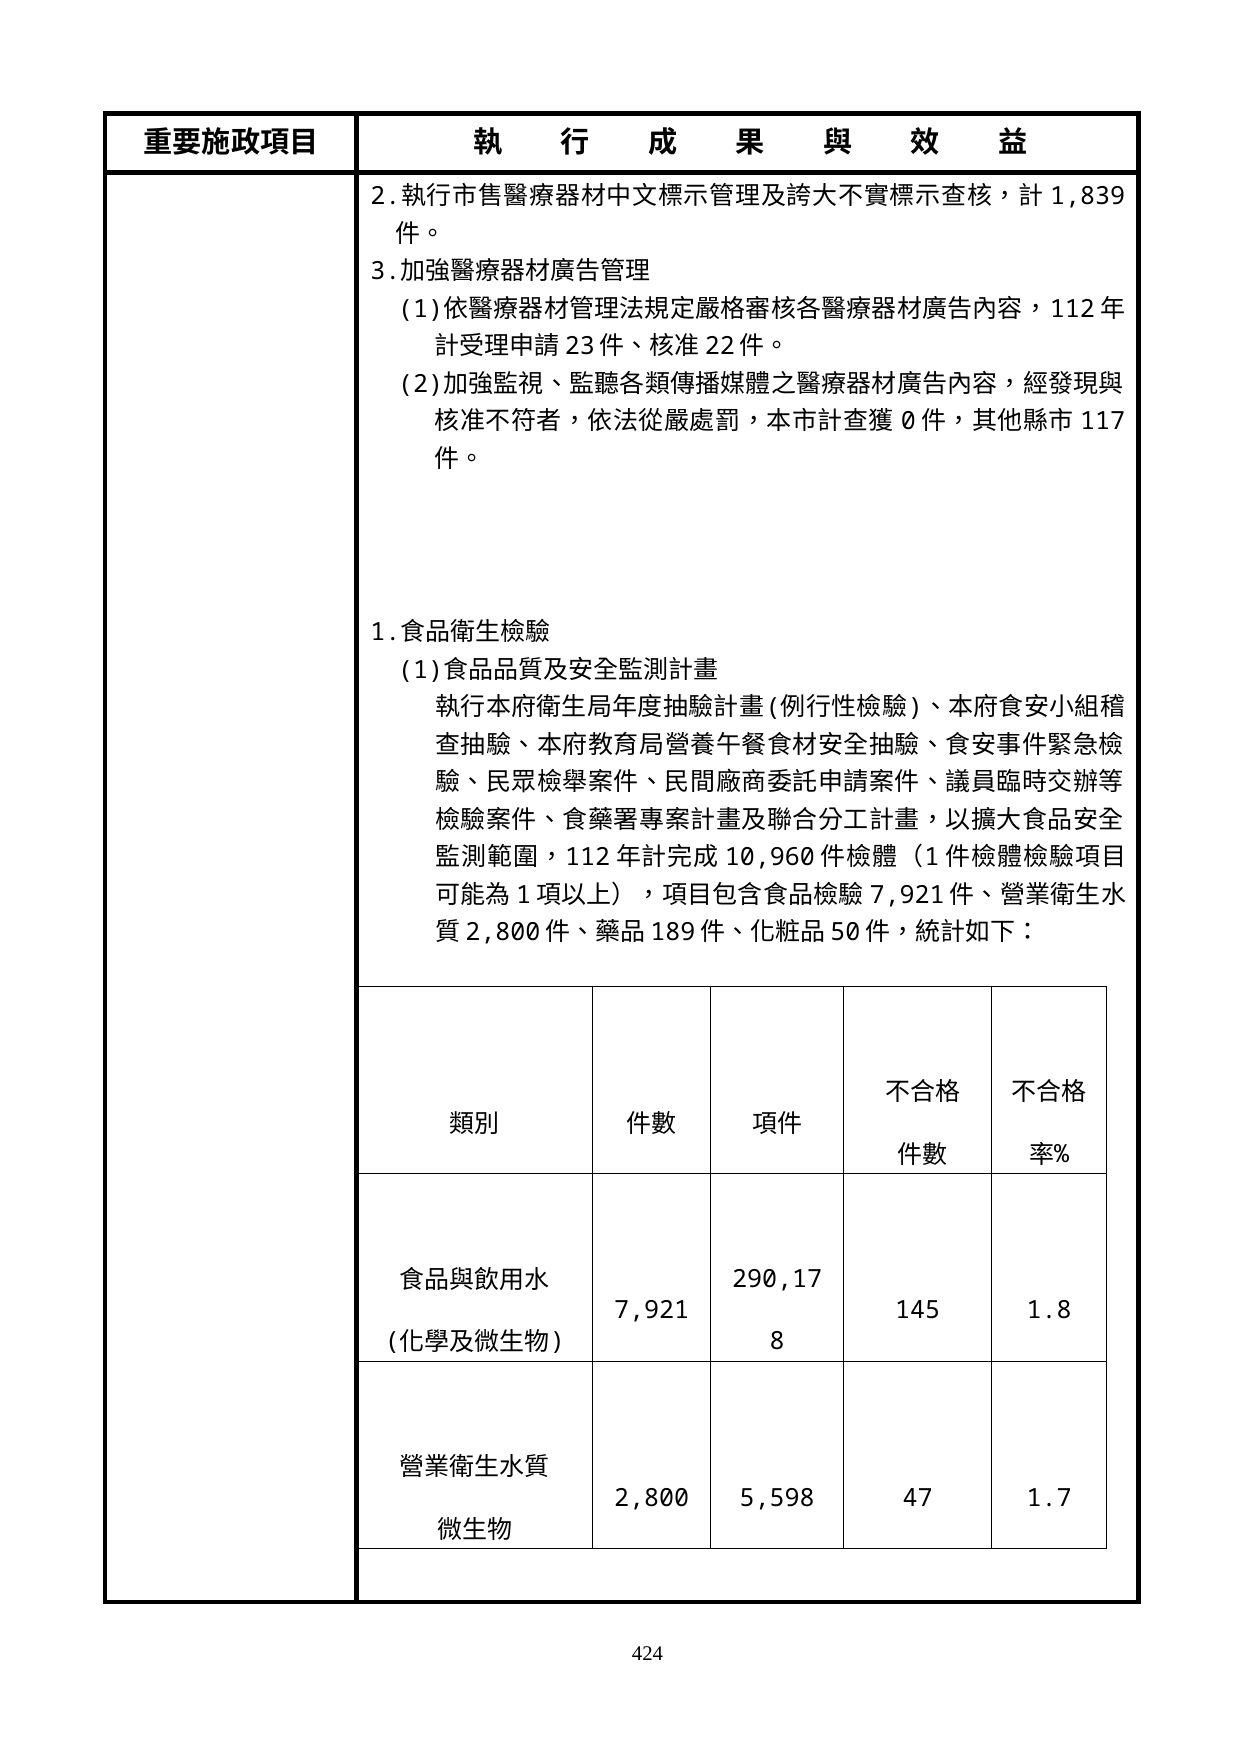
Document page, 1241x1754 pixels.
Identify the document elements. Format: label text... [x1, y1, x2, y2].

table_header 重要施政項目 [107, 116, 354, 170]
table_header 件數 [593, 987, 710, 1173]
table_cell 47 [844, 1362, 991, 1548]
table_header 不合格 件數 [844, 987, 991, 1173]
table_header 項件 [711, 987, 843, 1173]
table_cell 5,598 [711, 1362, 843, 1548]
table_cell 1.7 [992, 1362, 1106, 1548]
table_cell 2.執行市售醫療器材中文標示管理及誇大不實標示查核，計1,839件。 3.加強醫療器材廣告管理 (1)依醫療器材管理法規定嚴格審核各醫療器材廣告內容，112年計受理申請23件、核准22件。 (2)加強監視、監聽各類傳播媒體之醫療器材廣告內容，經發現與核准不符者，依法從嚴處罰，本市計查獲0件，其他縣市117件。 1.食品衛生檢驗 (1)食品品質及安全監測計畫 執行本府衛生局年度抽驗計畫(例行性檢驗)、本府食安小組稽查抽驗、本府教育局營養午餐食材安全抽驗、食安事件緊急檢驗、民眾檢舉案件、民間廠商委託申請案件、議員臨時交辦等檢驗案件、食藥署專案計畫及聯合分工計畫，以擴大食品安全監測範圍，112年計完成10,960件檢體（1件檢體檢驗項目可能為1項以上），項目包含食品檢驗7,921件、營業衛生水質2,800件、藥品189件、化粧品50件，統計如下： [359, 175, 1136, 1599]
table_cell 1.8 [992, 1174, 1106, 1361]
table_header 不合格率% [992, 987, 1106, 1173]
table_cell 290,178 [711, 1174, 843, 1361]
table_header 類別 [359, 987, 592, 1173]
table_cell 2,800 [593, 1362, 710, 1548]
table_cell 145 [844, 1174, 991, 1361]
table_header 執 行 成 果 與 效 益 [359, 116, 1136, 170]
table_cell 營業衛生水質 微生物 [359, 1362, 592, 1548]
table_cell [107, 175, 354, 1599]
table_cell 7,921 [593, 1174, 710, 1361]
table_cell 食品與飲用水 (化學及微生物) [359, 1174, 592, 1361]
